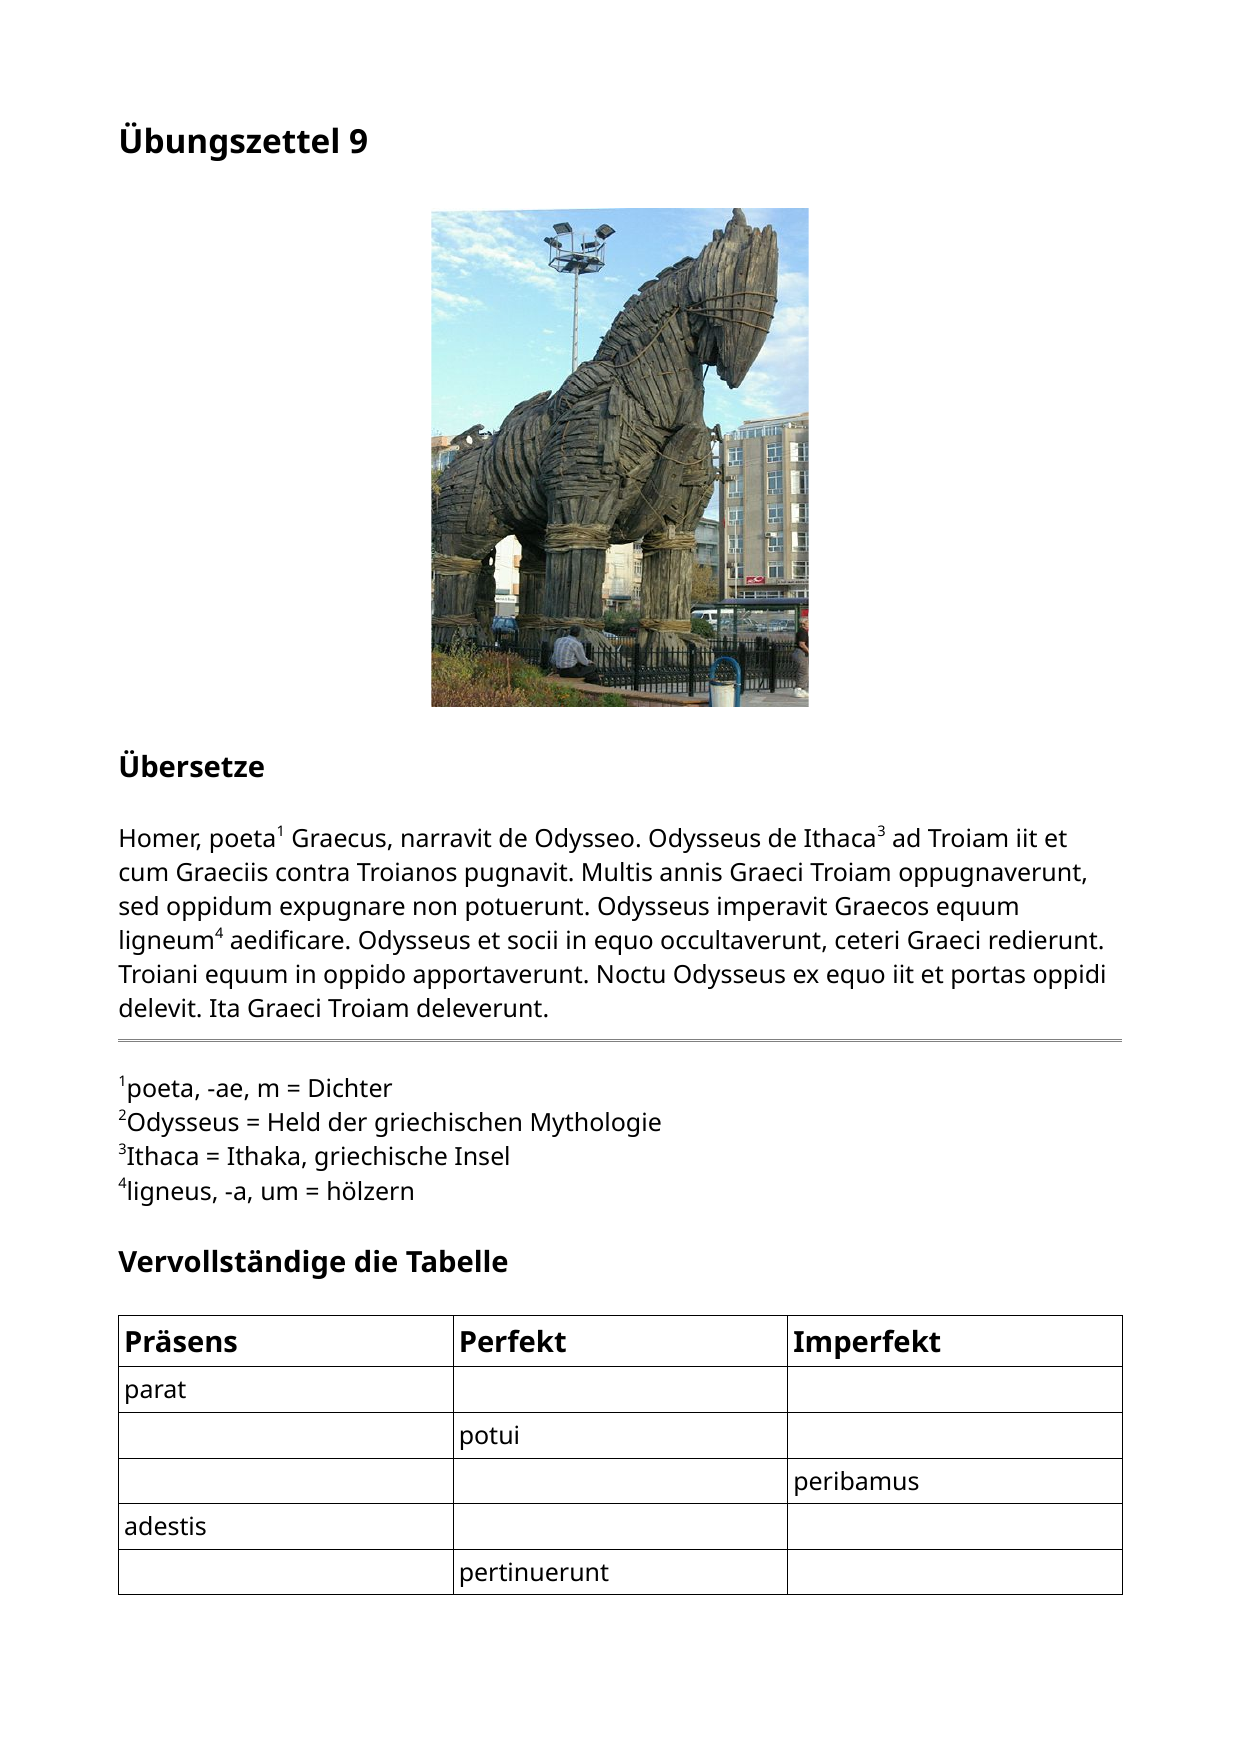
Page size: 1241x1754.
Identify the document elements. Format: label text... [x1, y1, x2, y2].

text Homer, poeta1 Graecus, narravit de Odysseo. Odysseus de Ithaca3 ad Troiam iit et cum Graeciis contra Troianos pugnavit. Multis annis Graeci Troiam oppugnaverunt, sed oppidum expugnare non potuerunt. Odysseus imperavit Graecos equum ligneum4 aedificare. Odysseus et socii in equo occultaverunt, ceteri Graeci redierunt. Troiani equum in oppido apportaverunt. Noctu Odysseus ex equo iit et portas oppidi delevit. Ita Graeci Troiam deleverunt. [118, 820, 1122, 1025]
table_cell [788, 1367, 1122, 1412]
text 2Odysseus = Held der griechischen Mythologie [118, 1105, 1122, 1139]
table_cell [788, 1413, 1122, 1457]
picture [431, 208, 809, 707]
text Übungszettel 9 [118, 118, 1122, 163]
table_header Präsens [119, 1316, 453, 1366]
table_cell [119, 1413, 453, 1457]
table_cell [788, 1550, 1122, 1594]
text Übersetze [118, 747, 1122, 786]
table_cell [454, 1459, 787, 1503]
table_cell [454, 1367, 787, 1412]
text 4ligneus, -a, um = hölzern [118, 1173, 1122, 1207]
table_cell [454, 1504, 787, 1549]
table_cell adestis [119, 1504, 453, 1549]
text 3Ithaca = Ithaka, griechische Insel [118, 1139, 1122, 1173]
table_cell [119, 1459, 453, 1503]
table_cell potui [454, 1413, 787, 1457]
table_cell pertinuerunt [454, 1550, 787, 1594]
table_cell peribamus [788, 1459, 1122, 1503]
table_header Imperfekt [788, 1316, 1122, 1366]
text 1poeta, -ae, m = Dichter [118, 1071, 1122, 1105]
table_cell [119, 1550, 453, 1594]
table_cell parat [119, 1367, 453, 1412]
text Vervollständige die Tabelle [118, 1241, 1122, 1281]
table_cell [788, 1504, 1122, 1549]
table_header Perfekt [454, 1316, 787, 1366]
